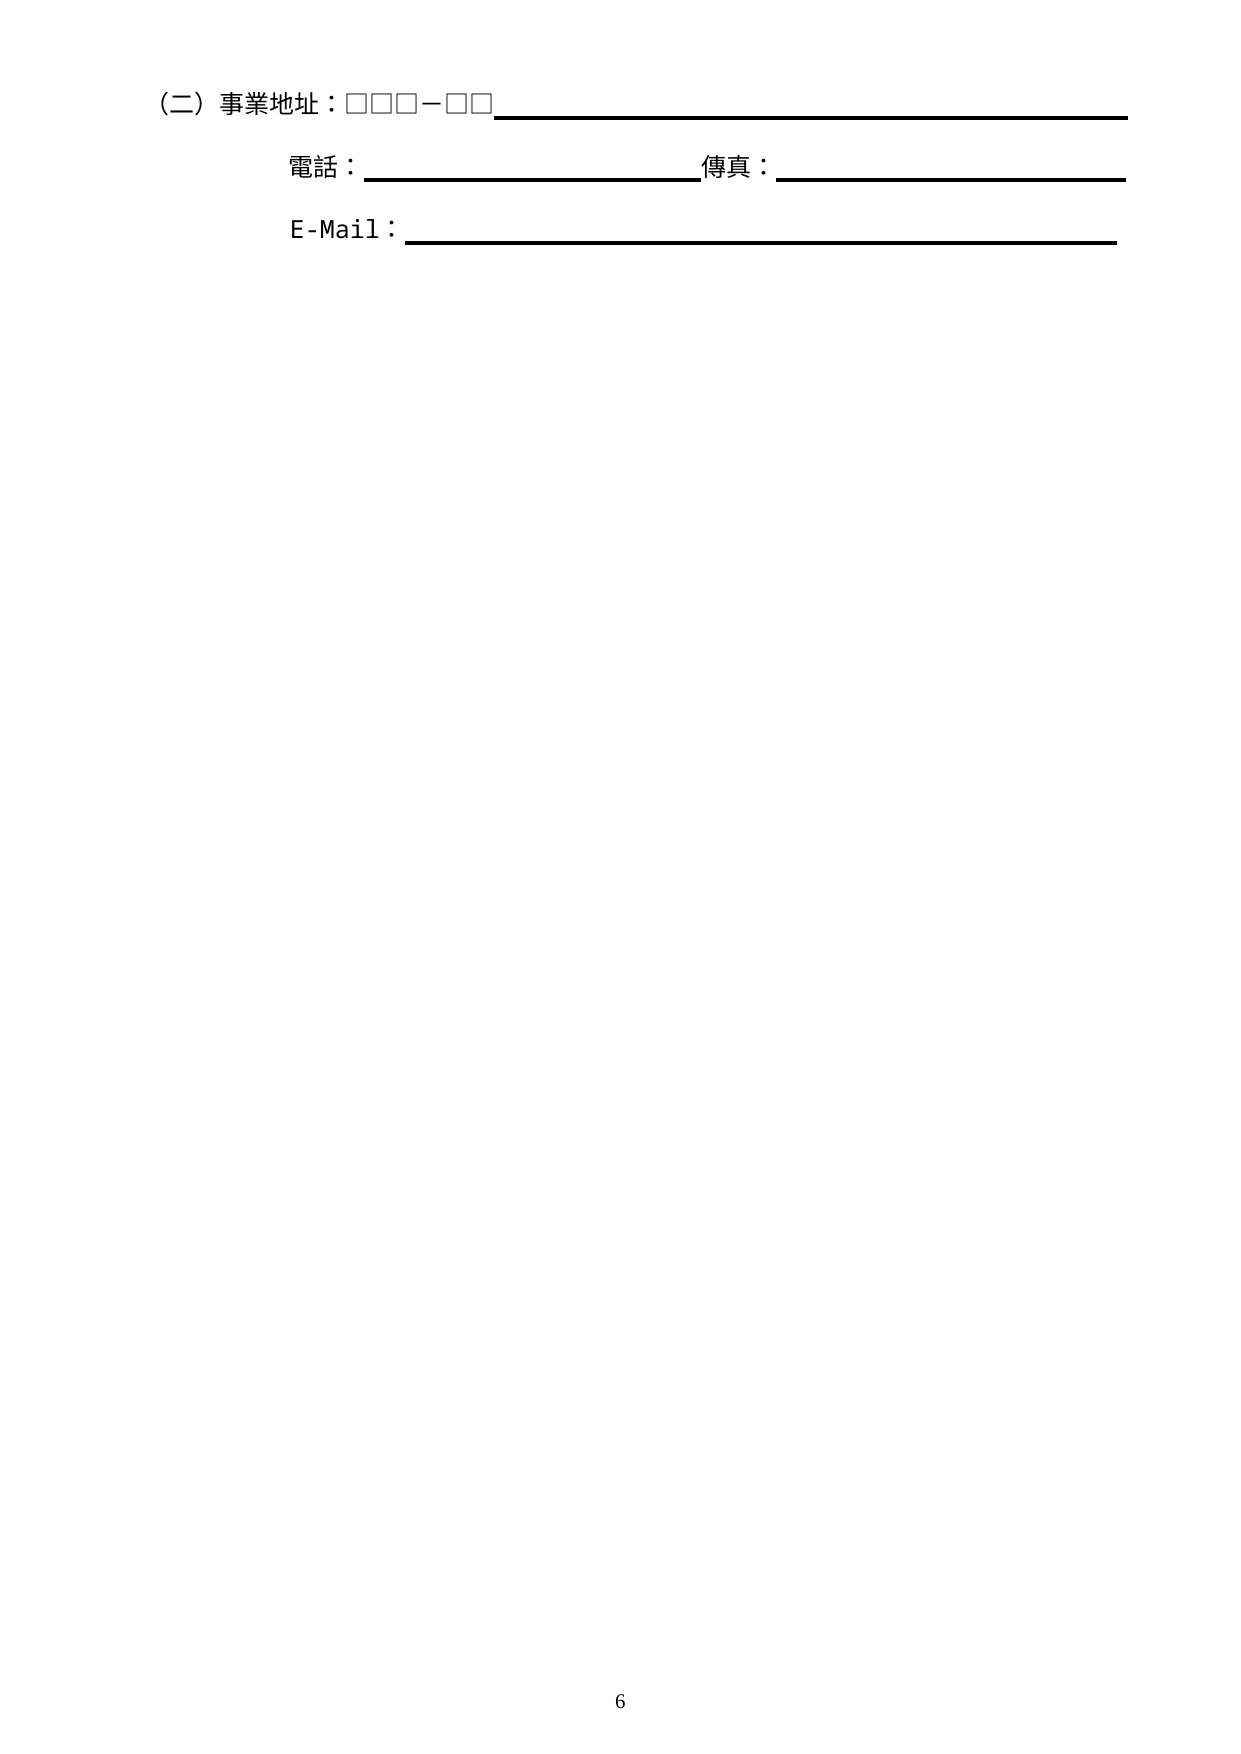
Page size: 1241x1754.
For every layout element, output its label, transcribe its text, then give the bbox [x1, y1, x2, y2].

text 電話： 傳真： [106, 124, 1134, 186]
text （二）事業地址：□□□－□□ [106, 61, 1134, 124]
text E-Mail： [288, 186, 1134, 249]
